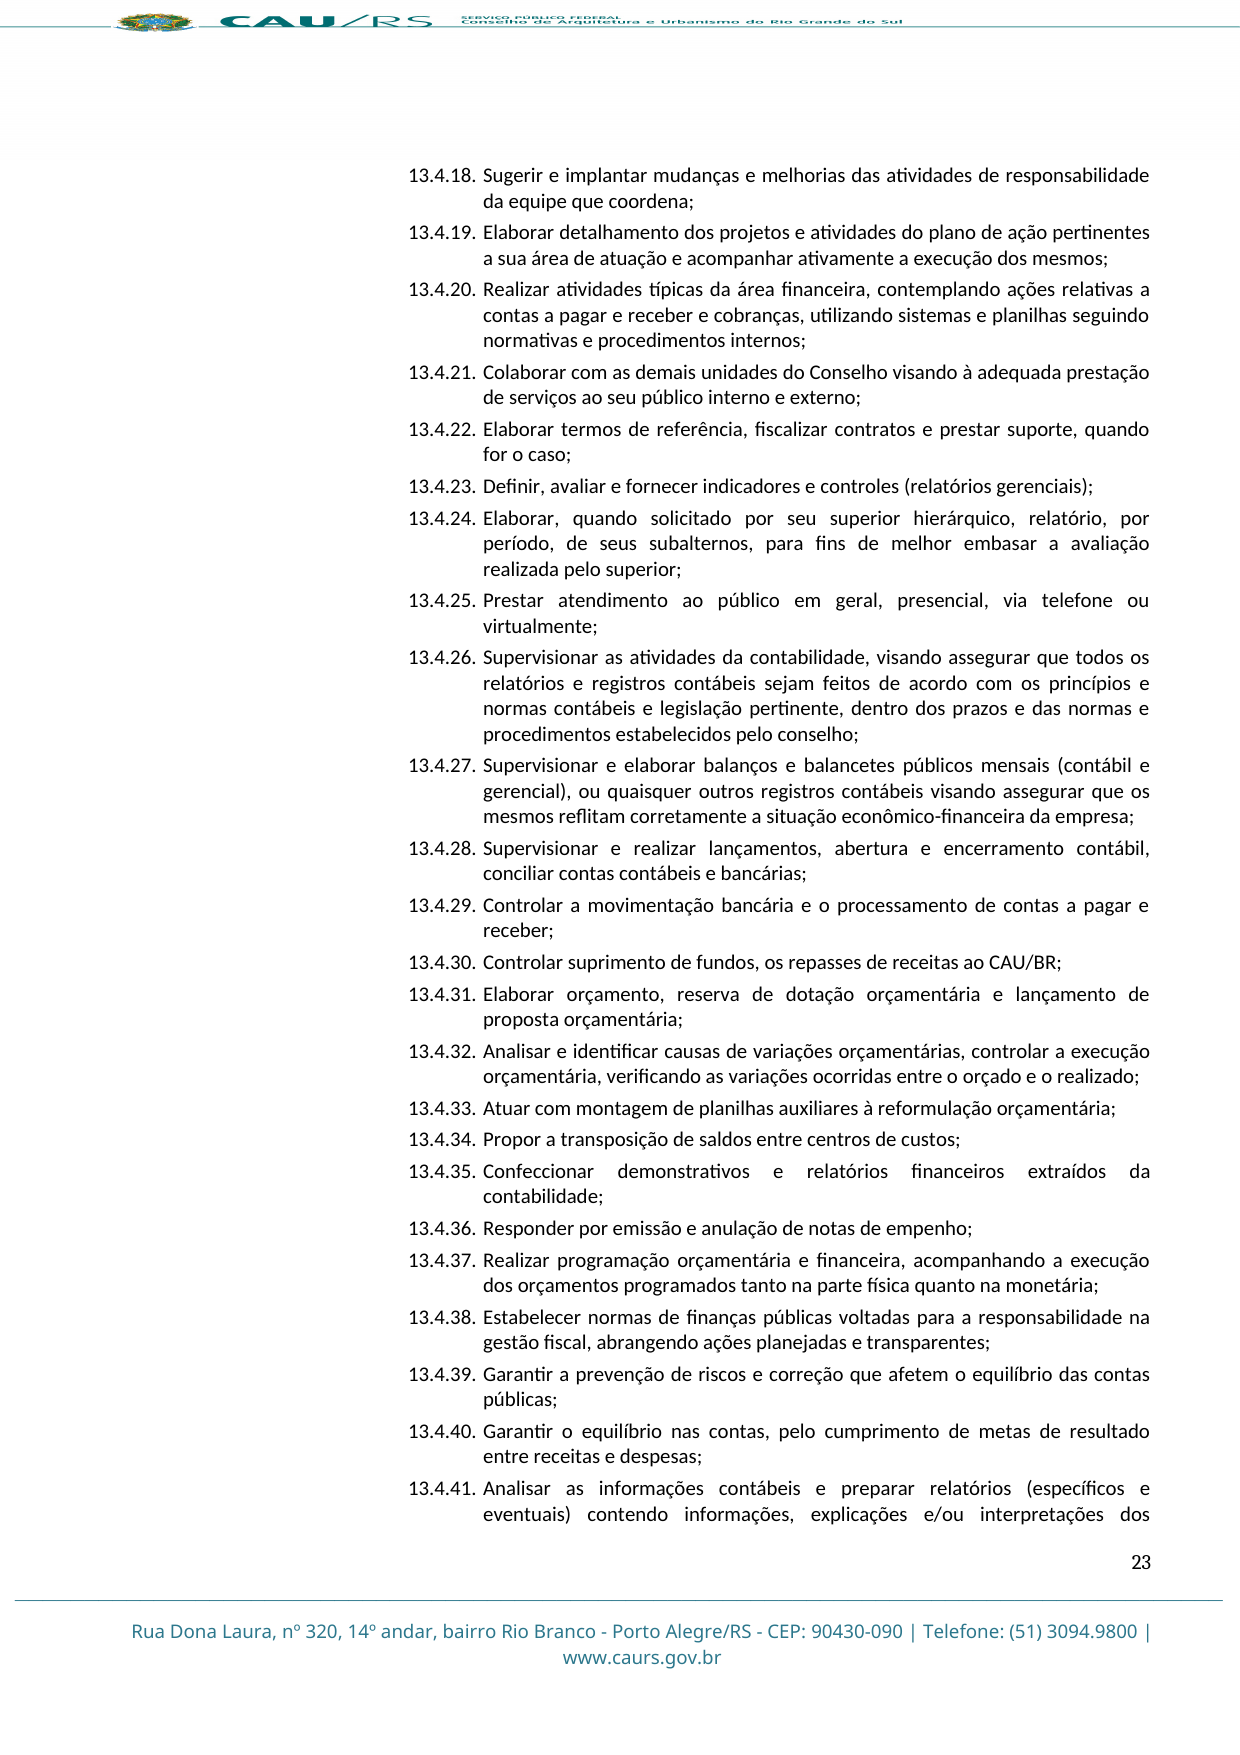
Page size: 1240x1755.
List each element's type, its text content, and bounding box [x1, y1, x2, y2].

list Colaborar com as demais unidades do Conselho visando à adequada prestação de serviços ao seu público interno e externo; [408, 359, 1151, 410]
list Garantir a prevenção de riscos e correção que afetem o equilíbrio das contas públicas; [408, 1361, 1151, 1412]
list Elaborar detalhamento dos projetos e atividades do plano de ação pertinentes a sua área de atuação e acompanhar ativamente a execução dos mesmos; [408, 219, 1151, 270]
list Elaborar, quando solicitado por seu superior hierárquico, relatório, por período, de seus subalternos, para fins de melhor embasar a avaliação realizada pelo superior; [408, 505, 1151, 581]
list Confeccionar demonstrativos e relatórios financeiros extraídos da contabilidade; [408, 1158, 1151, 1209]
list Supervisionar as atividades da contabilidade, visando assegurar que todos os relatórios e registros contábeis sejam feitos de acordo com os princípios e normas contábeis e legislação pertinente, dentro dos prazos e das normas e procedimentos estabelecidos pelo conselho; [408, 644, 1151, 746]
list Realizar programação orçamentária e financeira, acompanhando a execução dos orçamentos programados tanto na parte física quanto na monetária; [408, 1247, 1151, 1298]
list Definir, avaliar e fornecer indicadores e controles (relatórios gerenciais); [408, 473, 1151, 499]
list Prestar atendimento ao público em geral, presencial, via telefone ou virtualmente; [408, 587, 1151, 638]
list Responder por emissão e anulação de notas de empenho; [408, 1215, 1151, 1241]
list Supervisionar e elaborar balanços e balancetes públicos mensais (contábil e gerencial), ou quaisquer outros registros contábeis visando assegurar que os mesmos reflitam corretamente a situação econômico-financeira da empresa; [408, 752, 1151, 829]
list Analisar e identificar causas de variações orçamentárias, controlar a execução orçamentária, verificando as variações ocorridas entre o orçado e o realizado; [408, 1038, 1151, 1089]
list Estabelecer normas de finanças públicas voltadas para a responsabilidade na gestão fiscal, abrangendo ações planejadas e transparentes; [408, 1304, 1151, 1355]
list Sugerir e implantar mudanças e melhorias das atividades de responsabilidade da equipe que coordena; [408, 162, 1151, 213]
list Supervisionar e realizar lançamentos, abertura e encerramento contábil, conciliar contas contábeis e bancárias; [408, 835, 1151, 886]
list Controlar suprimento de fundos, os repasses de receitas ao CAU/BR; [408, 949, 1151, 974]
list Analisar as informações contábeis e preparar relatórios (específicos e eventuais) contendo informações, explicações e/ou interpretações dos [408, 1475, 1151, 1526]
list Propor a transposição de saldos entre centros de custos; [408, 1127, 1151, 1152]
list Realizar atividades típicas da área financeira, contemplando ações relativas a contas a pagar e receber e cobranças, utilizando sistemas e planilhas seguindo normativas e procedimentos internos; [408, 277, 1151, 353]
list Atuar com montagem de planilhas auxiliares à reformulação orçamentária; [408, 1095, 1151, 1120]
list Elaborar orçamento, reserva de dotação orçamentária e lançamento de proposta orçamentária; [408, 981, 1151, 1032]
list Elaborar termos de referência, fiscalizar contratos e prestar suporte, quando for o caso; [408, 416, 1151, 467]
list Garantir o equilíbrio nas contas, pelo cumprimento de metas de resultado entre receitas e despesas; [408, 1418, 1151, 1469]
list Controlar a movimentação bancária e o processamento de contas a pagar e receber; [408, 892, 1151, 943]
